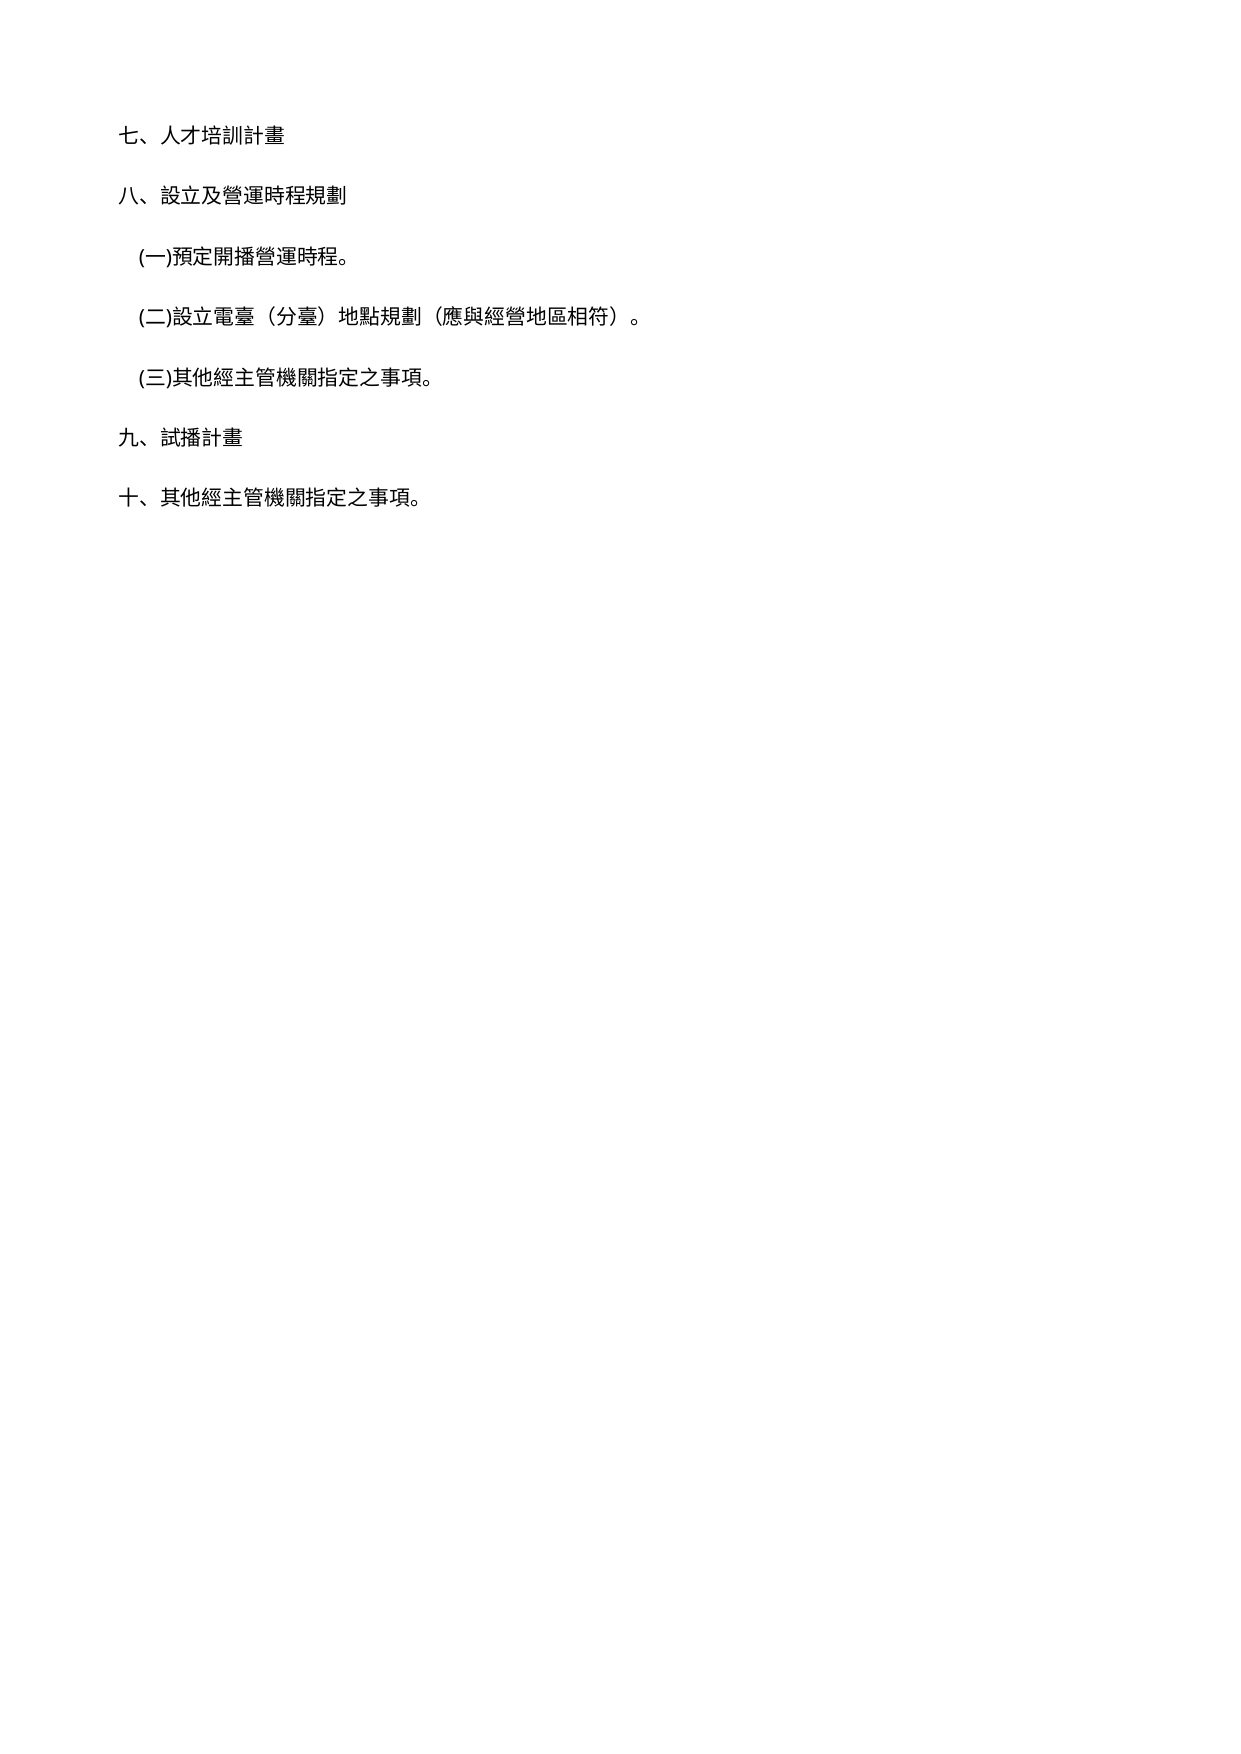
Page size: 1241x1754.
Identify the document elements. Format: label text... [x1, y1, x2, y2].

text (二)設立電臺（分臺）地點規劃（應與經營地區相符）。 [138, 299, 1122, 331]
text 十、其他經主管機關指定之事項。 [118, 481, 1122, 512]
text 七、人才培訓計畫 [118, 118, 1122, 149]
text (一)預定開播營運時程。 [138, 239, 1122, 270]
text 八、設立及營運時程規劃 [118, 178, 1122, 210]
text 九、試播計畫 [118, 420, 1122, 451]
text (三)其他經主管機關指定之事項。 [138, 360, 1122, 391]
